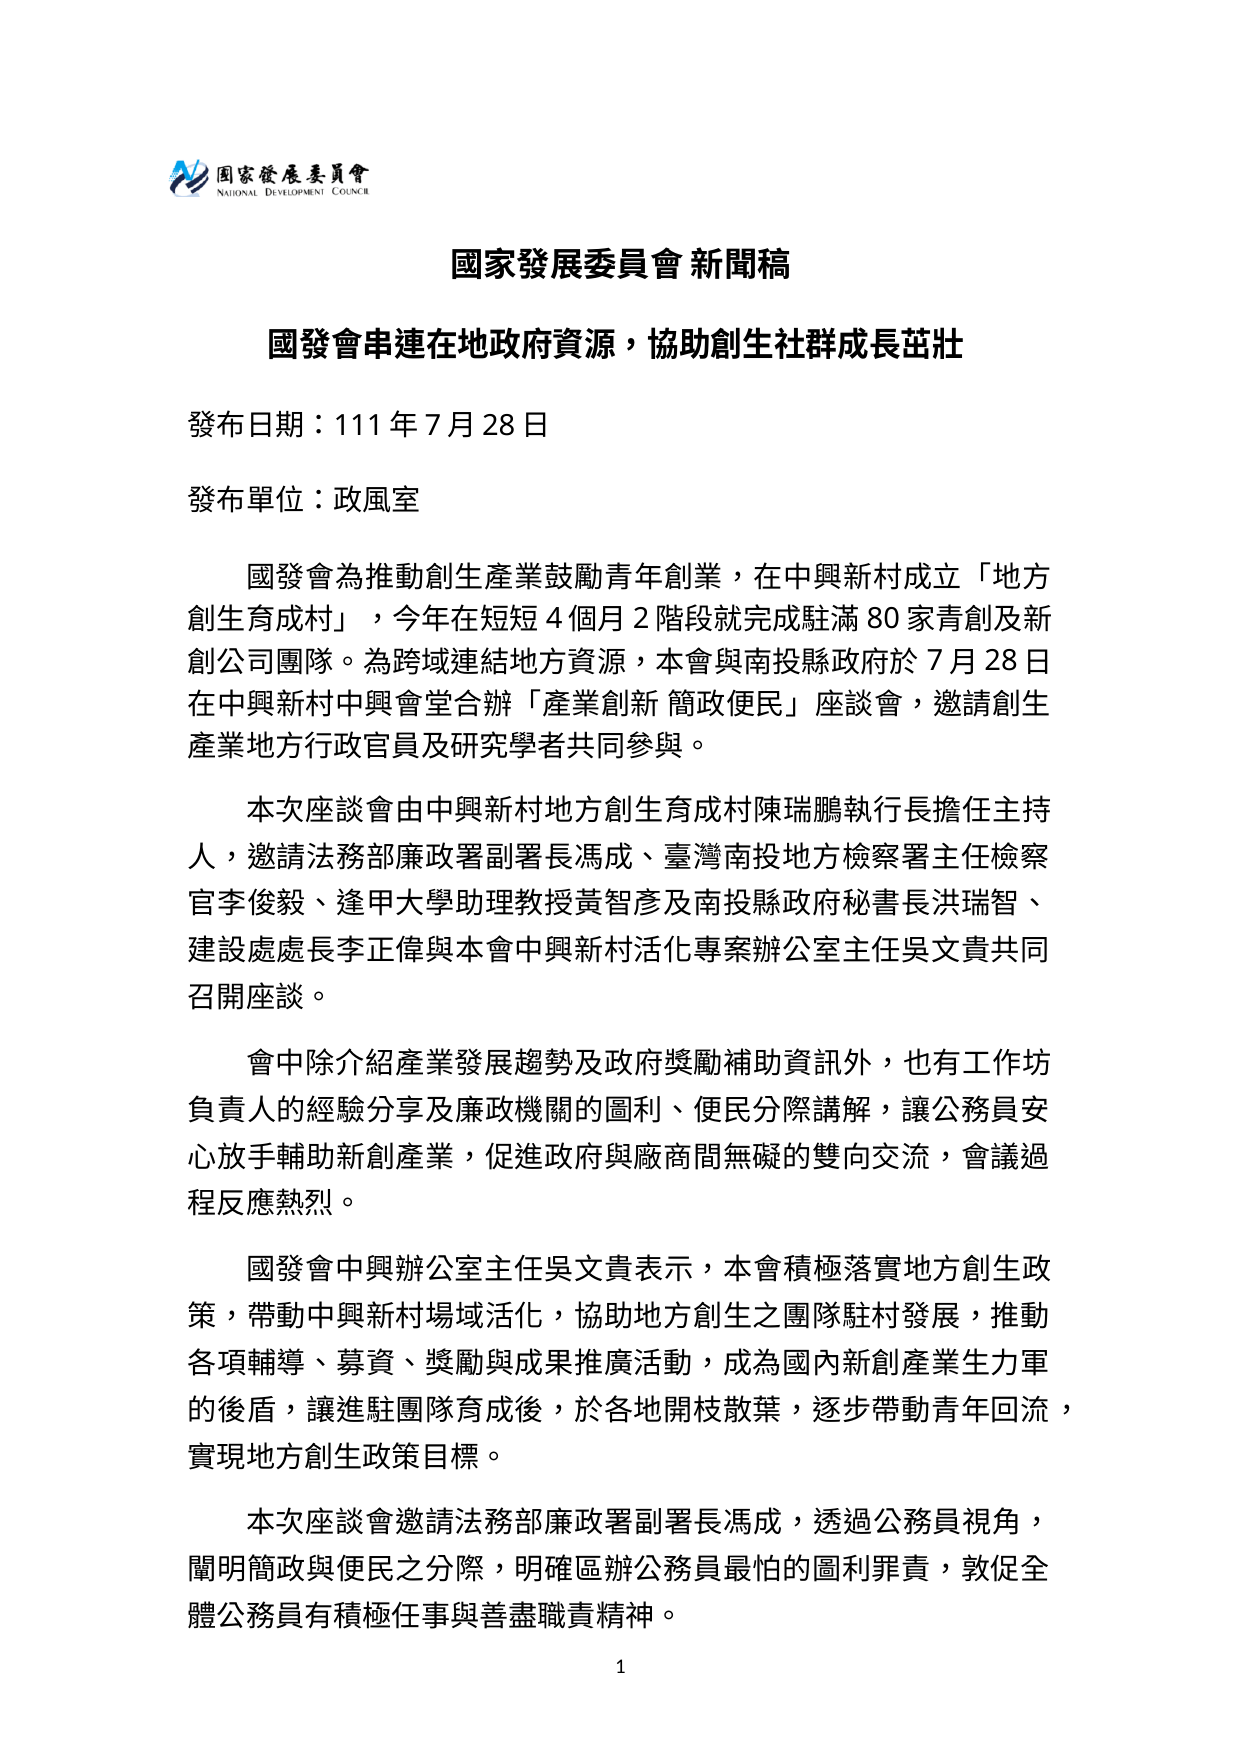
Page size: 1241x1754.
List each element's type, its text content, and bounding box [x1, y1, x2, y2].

text 國發會中興辦公室主任吳文貴表示，本會積極落實地方創生政策，帶動中興新村場域活化，協助地方創生之團隊駐村發展，推動各項輔導、募資、獎勵與成果推廣活動，成為國內新創產業生力軍的後盾，讓進駐團隊育成後，於各地開枝散葉，逐步帶動青年回流，實現地方創生政策目標。 [187, 1243, 1053, 1478]
text 國發會串連在地政府資源，協助創生社群成長茁壯 [173, 318, 1059, 366]
text 發布日期：111年7月28日 [187, 385, 919, 460]
text 發布單位：政風室 [187, 460, 919, 535]
picture [213, 159, 372, 200]
text 會中除介紹產業發展趨勢及政府獎勵補助資訊外，也有工作坊負責人的經驗分享及廉政機關的圖利、便民分際講解，讓公務員安心放手輔助新創產業，促進政府與廠商間無礙的雙向交流，會議過程反應熱烈。 [187, 1037, 1053, 1224]
text 國家發展委員會 新聞稿 [187, 224, 1053, 299]
text 國發會為推動創生產業鼓勵青年創業，在中興新村成立「地方創生育成村」，今年在短短4個月2階段就完成駐滿80家青創及新創公司團隊。為跨域連結地方資源，本會與南投縣政府於7月28日在中興新村中興會堂合辦「產業創新 簡政便民」座談會，邀請創生產業地方行政官員及研究學者共同參與。 [187, 553, 1053, 765]
text 本次座談會由中興新村地方創生育成村陳瑞鵬執行長擔任主持人，邀請法務部廉政署副署長馮成、臺灣南投地方檢察署主任檢察官李俊毅、逢甲大學助理教授黃智彥及南投縣政府秘書長洪瑞智、建設處處長李正偉與本會中興新村活化專案辦公室主任吳文貴共同召開座談。 [187, 784, 1053, 1018]
text 本次座談會邀請法務部廉政署副署長馮成，透過公務員視角，闡明簡政與便民之分際，明確區辦公務員最怕的圖利罪責，敦促全體公務員有積極任事與善盡職責精神。 [187, 1496, 1053, 1637]
